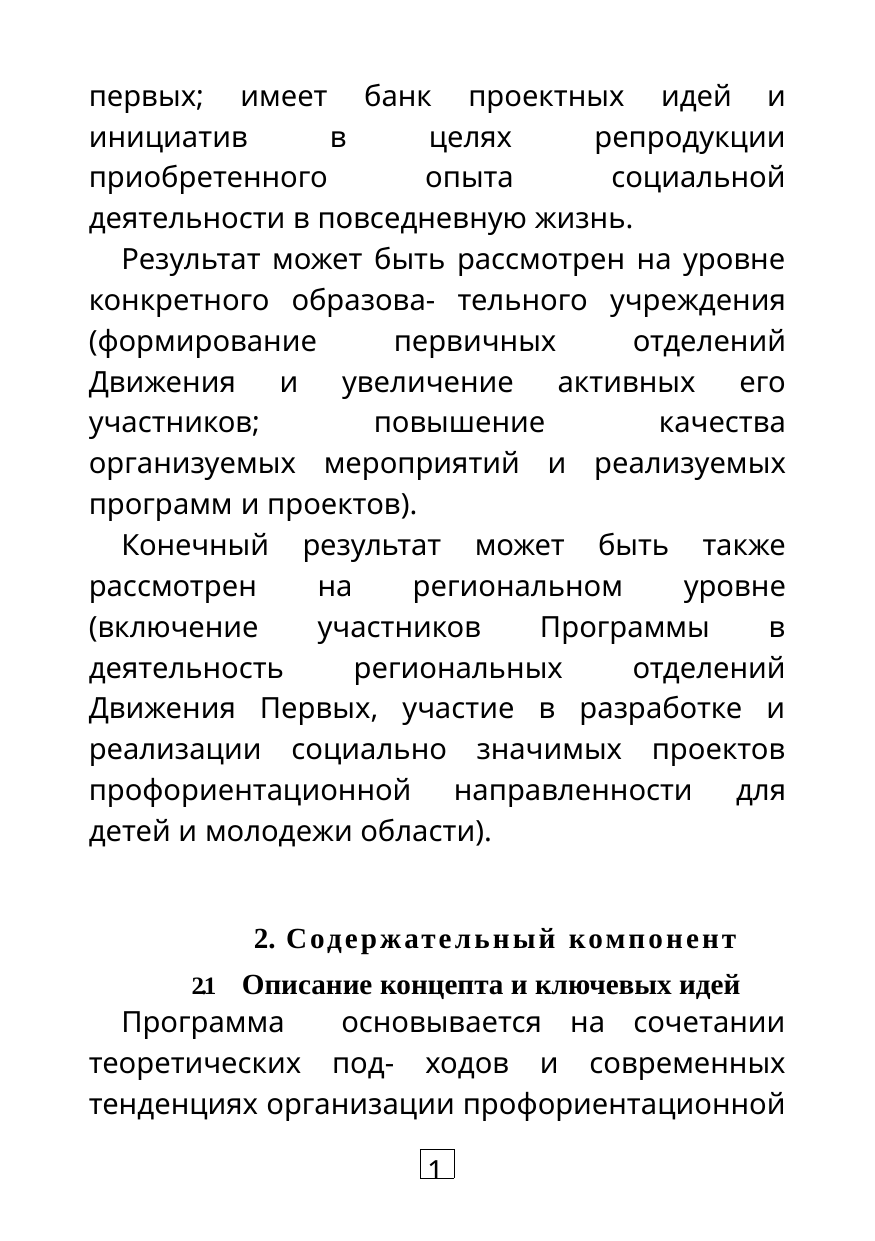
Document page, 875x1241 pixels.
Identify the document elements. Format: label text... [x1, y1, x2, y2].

subtitle 2. Содержательный компонент [191, 921, 799, 955]
subtitle Описание концепта и ключевых идей [140, 967, 799, 1001]
text Конечный результат может быть также рассмотрен на региональном уровне (включение участников Программы в деятельность региональных отделений Движения Первых, участие в разработке и реализации социально значимых проектов профориентационной направленности для детей и молодежи области). [88, 524, 786, 850]
text Результат может быть рассмотрен на уровне конкретного образова- тельного учреждения (формирование первичных отделений Движения и увеличение активных его участников; повышение качества организуемых мероприятий и реализуемых программ и проектов). [88, 238, 786, 523]
text Программа основывается на сочетании теоретических под- ходов и современных тенденциях организации профориентационной [88, 1002, 786, 1123]
text первых; имеет банк проектных идей и инициатив в целях репродукции приобретенного опыта социальной деятельности в повседневную жизнь. [88, 75, 786, 237]
